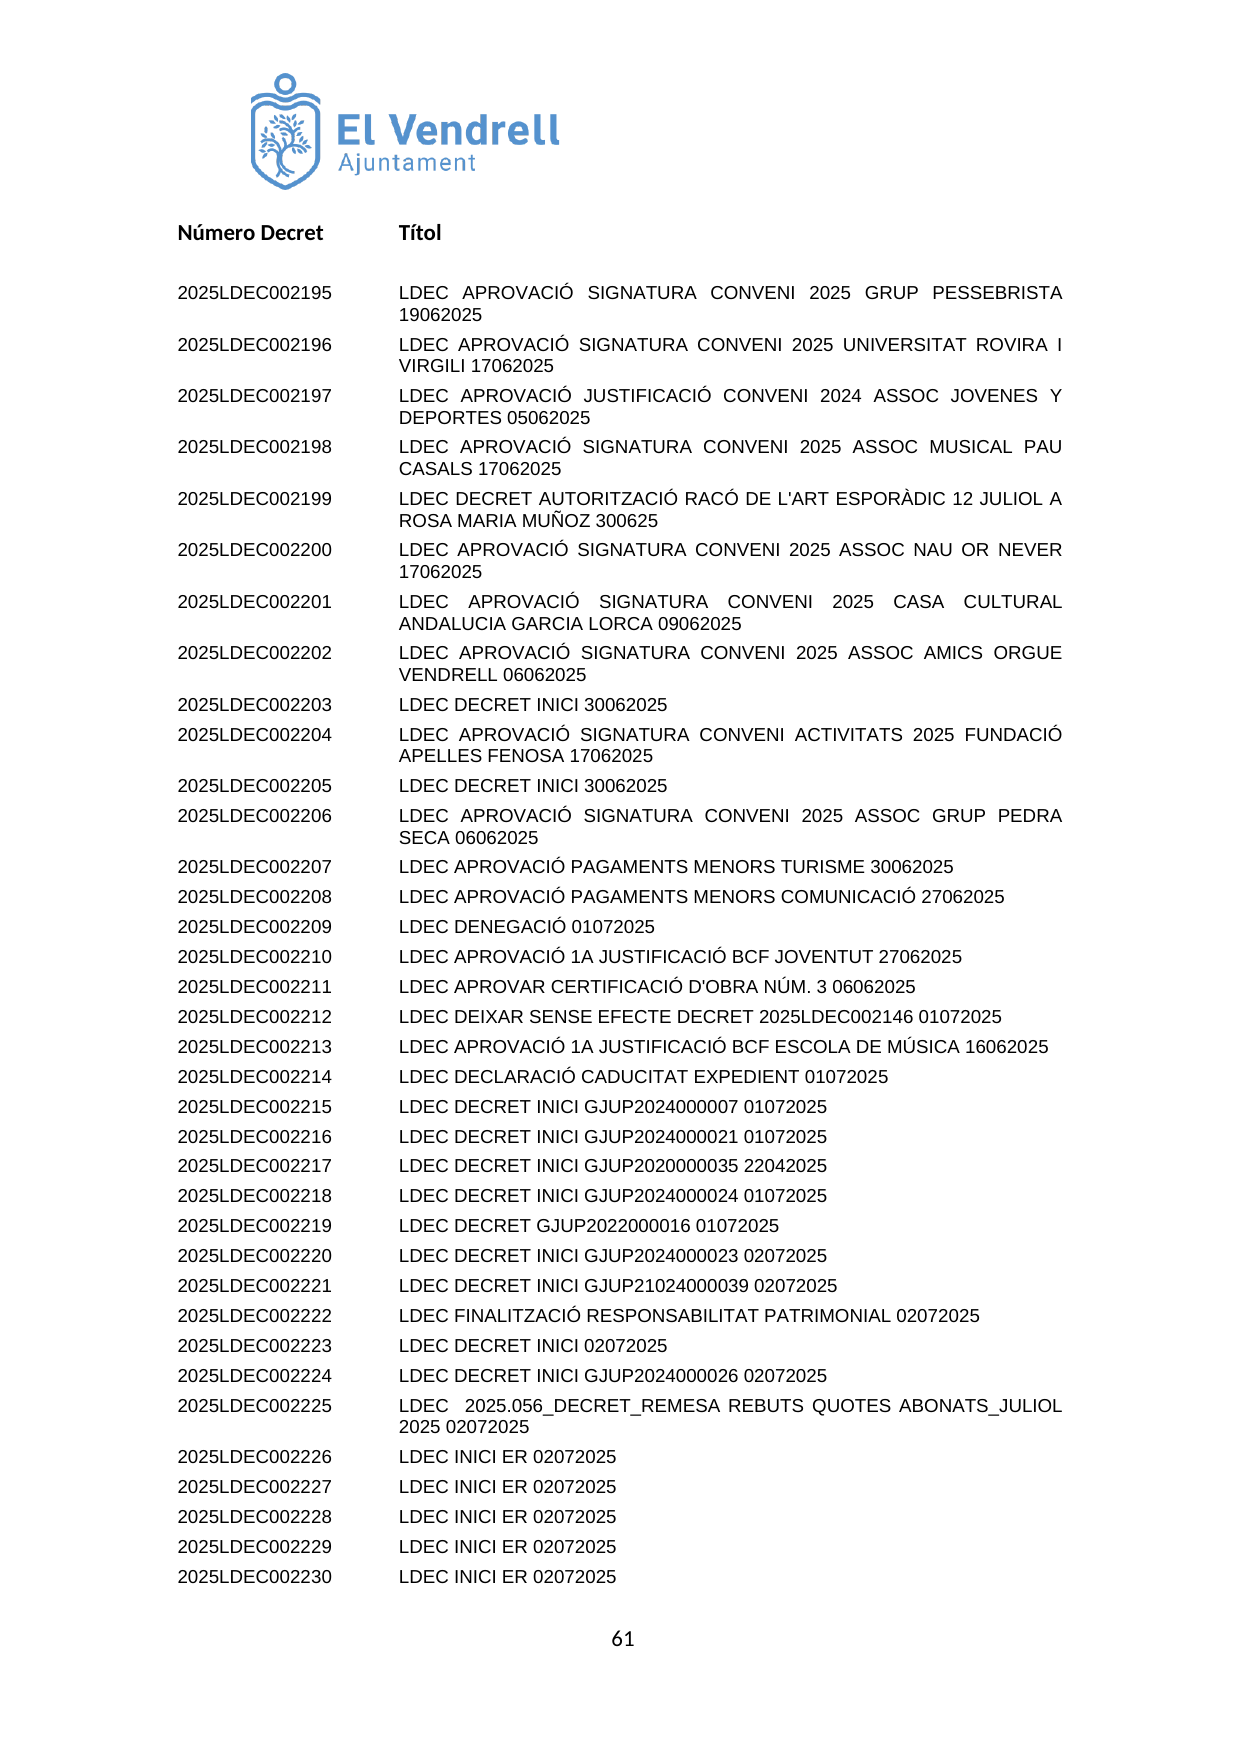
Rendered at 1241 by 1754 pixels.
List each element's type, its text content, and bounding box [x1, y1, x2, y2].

text 2025LDEC002225 LDEC 2025.056_DECRET_REMESA REBUTS QUOTES ABONATS_JULIOL 2025 02072025 [177, 1394, 1063, 1438]
text 2025LDEC002213 LDEC APROVACIÓ 1A JUSTIFICACIÓ BCF ESCOLA DE MÚSICA 16062025 [177, 1036, 1063, 1057]
text 2025LDEC002212 LDEC DEIXAR SENSE EFECTE DECRET 2025LDEC002146 01072025 [177, 1006, 1063, 1027]
text 2025LDEC002219 LDEC DECRET GJUP2022000016 01072025 [177, 1215, 1063, 1237]
text 2025LDEC002223 LDEC DECRET INICI 02072025 [177, 1335, 1063, 1356]
text 2025LDEC002205 LDEC DECRET INICI 30062025 [177, 775, 1063, 797]
text 2025LDEC002209 LDEC DENEGACIÓ 01072025 [177, 916, 1063, 938]
text 2025LDEC002226 LDEC INICI ER 02072025 [177, 1446, 1063, 1467]
text 2025LDEC002195 LDEC APROVACIÓ SIGNATURA CONVENI 2025 GRUP PESSEBRISTA 19062025 [177, 282, 1063, 325]
text 2025LDEC002204 LDEC APROVACIÓ SIGNATURA CONVENI ACTIVITATS 2025 FUNDACIÓ APELLES FENOSA 17062025 [177, 723, 1063, 767]
text 2025LDEC002218 LDEC DECRET INICI GJUP2024000024 01072025 [177, 1185, 1063, 1207]
text 2025LDEC002216 LDEC DECRET INICI GJUP2024000021 01072025 [177, 1125, 1063, 1147]
text 2025LDEC002222 LDEC FINALITZACIÓ RESPONSABILITAT PATRIMONIAL 02072025 [177, 1305, 1063, 1326]
picture [251, 73, 560, 190]
text 2025LDEC002217 LDEC DECRET INICI GJUP2020000035 22042025 [177, 1155, 1063, 1177]
text 2025LDEC002228 LDEC INICI ER 02072025 [177, 1506, 1063, 1527]
text 2025LDEC002197 LDEC APROVACIÓ JUSTIFICACIÓ CONVENI 2024 ASSOC JOVENES Y DEPORTES 05062025 [177, 385, 1063, 428]
text 2025LDEC002199 LDEC DECRET AUTORITZACIÓ RACÓ DE L'ART ESPORÀDIC 12 JULIOL A ROSA MARIA MUÑOZ 300625 [177, 488, 1063, 531]
text 2025LDEC002201 LDEC APROVACIÓ SIGNATURA CONVENI 2025 CASA CULTURAL ANDALUCIA GARCIA LORCA 09062025 [177, 591, 1063, 634]
text 2025LDEC002215 LDEC DECRET INICI GJUP2024000007 01072025 [177, 1096, 1063, 1117]
text 2025LDEC002203 LDEC DECRET INICI 30062025 [177, 694, 1063, 715]
text 2025LDEC002207 LDEC APROVACIÓ PAGAMENTS MENORS TURISME 30062025 [177, 856, 1063, 878]
text 2025LDEC002224 LDEC DECRET INICI GJUP2024000026 02072025 [177, 1364, 1063, 1386]
text 2025LDEC002210 LDEC APROVACIÓ 1A JUSTIFICACIÓ BCF JOVENTUT 27062025 [177, 946, 1063, 968]
text 2025LDEC002227 LDEC INICI ER 02072025 [177, 1476, 1063, 1497]
text 2025LDEC002221 LDEC DECRET INICI GJUP21024000039 02072025 [177, 1275, 1063, 1296]
text 2025LDEC002220 LDEC DECRET INICI GJUP2024000023 02072025 [177, 1245, 1063, 1267]
text 2025LDEC002230 LDEC INICI ER 02072025 [177, 1566, 1063, 1587]
text 2025LDEC002229 LDEC INICI ER 02072025 [177, 1536, 1063, 1557]
text 2025LDEC002200 LDEC APROVACIÓ SIGNATURA CONVENI 2025 ASSOC NAU OR NEVER 17062025 [177, 539, 1063, 582]
text 2025LDEC002202 LDEC APROVACIÓ SIGNATURA CONVENI 2025 ASSOC AMICS ORGUE VENDRELL 06062025 [177, 642, 1063, 685]
text 2025LDEC002208 LDEC APROVACIÓ PAGAMENTS MENORS COMUNICACIÓ 27062025 [177, 886, 1063, 908]
text 2025LDEC002206 LDEC APROVACIÓ SIGNATURA CONVENI 2025 ASSOC GRUP PEDRA SECA 06062025 [177, 805, 1063, 848]
text 2025LDEC002214 LDEC DECLARACIÓ CADUCITAT EXPEDIENT 01072025 [177, 1066, 1063, 1087]
text 2025LDEC002211 LDEC APROVAR CERTIFICACIÓ D'OBRA NÚM. 3 06062025 [177, 976, 1063, 997]
text 2025LDEC002196 LDEC APROVACIÓ SIGNATURA CONVENI 2025 UNIVERSITAT ROVIRA I VIRGILI 17062025 [177, 333, 1063, 377]
text 2025LDEC002198 LDEC APROVACIÓ SIGNATURA CONVENI 2025 ASSOC MUSICAL PAU CASALS 17062025 [177, 436, 1063, 479]
